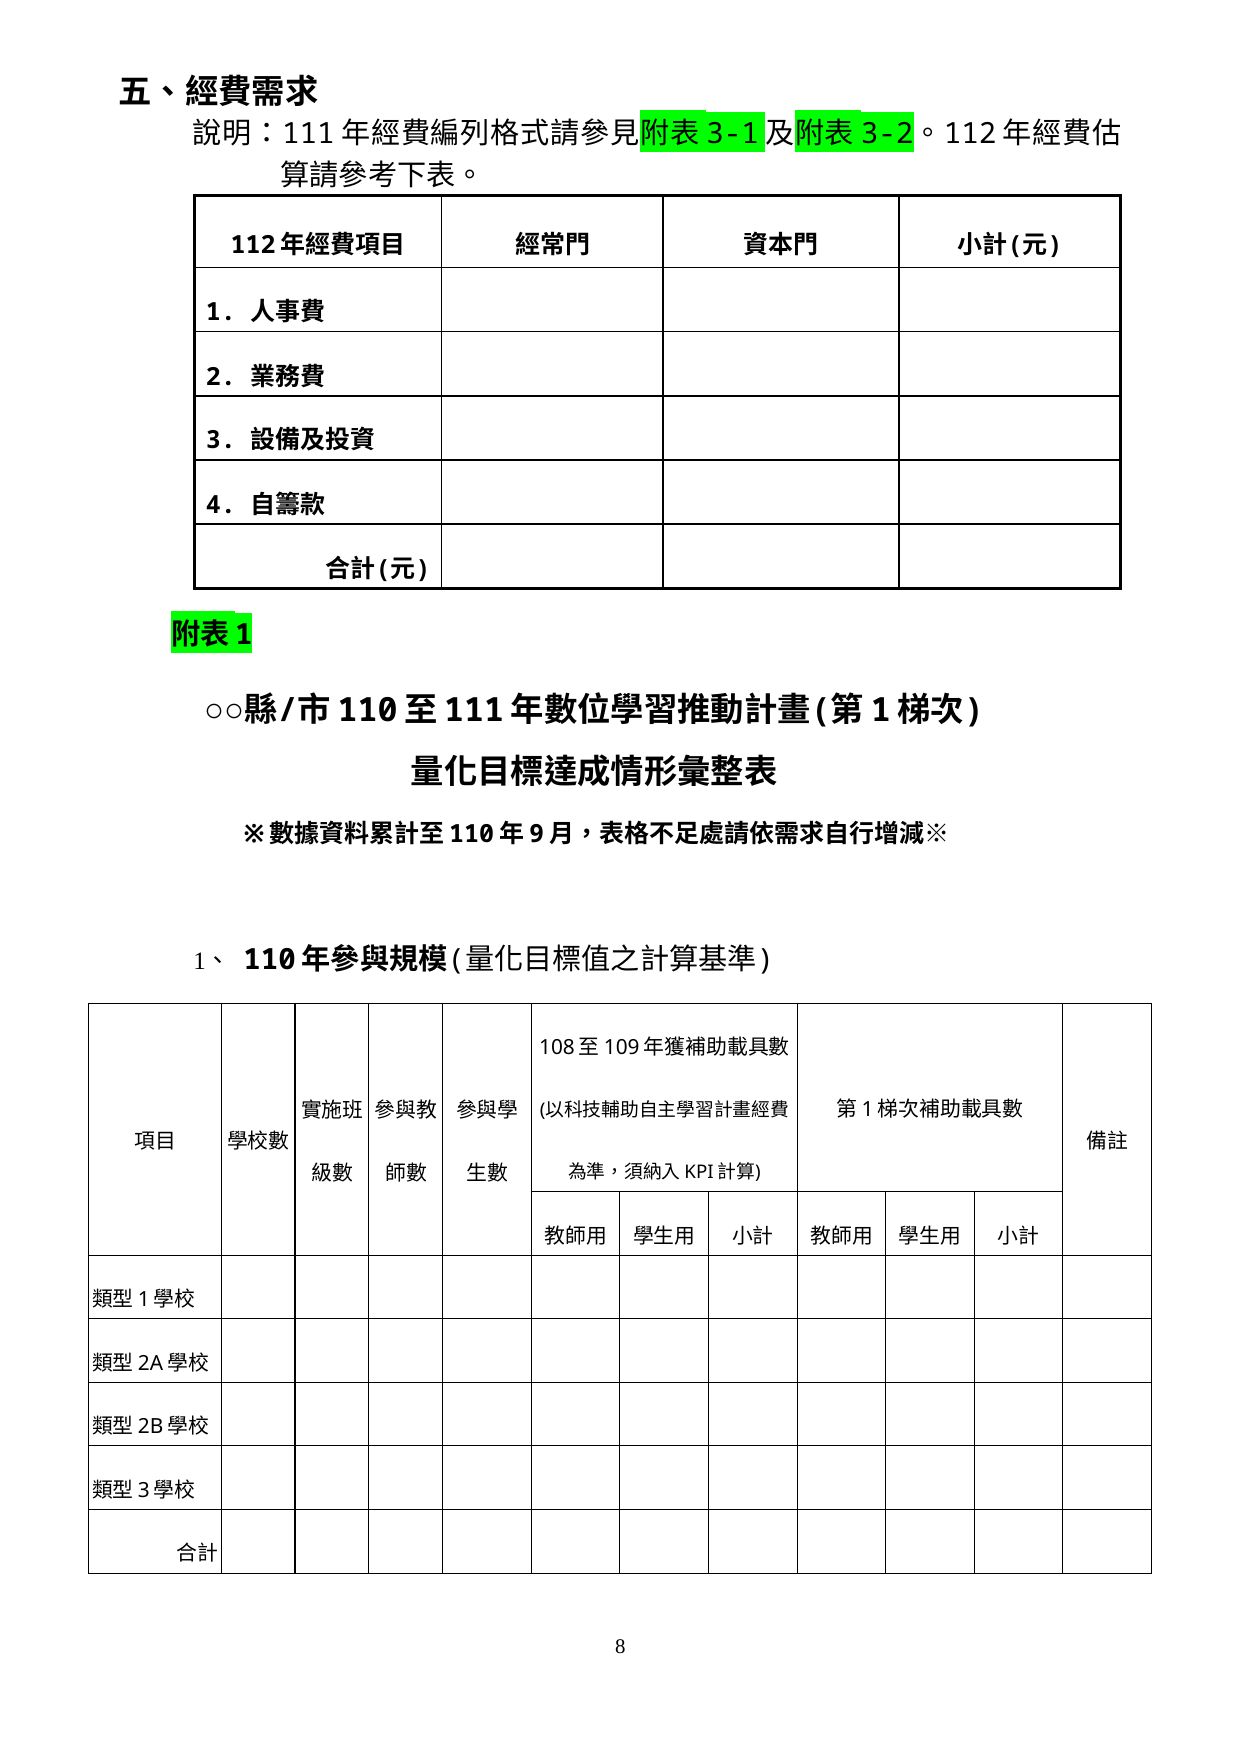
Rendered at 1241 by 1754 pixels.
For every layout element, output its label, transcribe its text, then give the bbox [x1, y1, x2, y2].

text 量化目標達成情形彙整表 [66, 728, 1122, 790]
table_cell [532, 1319, 619, 1382]
text ※數據資料累計至110年9月，表格不足處請依需求自行增減※ [66, 790, 1122, 853]
table_cell [798, 1319, 885, 1382]
table_header 108至109年獲補助載具數(以科技輔助自主學習計畫經費為準，須納入KPI計算) [532, 1004, 797, 1191]
table_cell [222, 1256, 294, 1318]
table_cell 類型2B學校 [89, 1383, 221, 1445]
table_cell [886, 1510, 974, 1572]
table_cell [443, 1383, 531, 1445]
table_header 資本門 [664, 197, 898, 267]
table_cell [664, 461, 898, 523]
text 附表1 [171, 590, 1122, 653]
table_header 小計(元) [900, 197, 1119, 267]
table_cell [886, 1256, 974, 1318]
table_header 第1梯次補助載具數 [798, 1004, 1062, 1191]
table_cell [709, 1256, 797, 1318]
table_cell [709, 1383, 797, 1445]
table_cell [442, 268, 662, 331]
text ○○縣/市110至111年數位學習推動計畫(第1梯次) [66, 665, 1122, 728]
table_cell 類型2A學校 [89, 1319, 221, 1382]
table_cell [886, 1383, 974, 1445]
table_header 備註 [1063, 1004, 1151, 1255]
table_cell [532, 1510, 619, 1572]
table_cell 合計 [89, 1510, 221, 1572]
table_cell 小計 [709, 1192, 797, 1255]
text 說明：111年經費編列格式請參見附表3-1及附表3-2。112年經費估算請參考下表。 [192, 109, 1122, 194]
table_cell [900, 525, 1119, 587]
table_cell [222, 1319, 294, 1382]
table_cell 小計 [975, 1192, 1062, 1255]
table_cell [296, 1256, 368, 1318]
table_header 參與教師數 [369, 1004, 442, 1255]
table_cell [709, 1446, 797, 1509]
table_cell 3. 設備及投資 [196, 397, 441, 459]
table_cell [442, 397, 662, 459]
table_cell [443, 1256, 531, 1318]
table_cell [1063, 1383, 1151, 1445]
table_cell [442, 461, 662, 523]
table_cell [798, 1383, 885, 1445]
table_cell [369, 1510, 442, 1572]
table_cell [664, 525, 898, 587]
table_cell [620, 1510, 708, 1572]
table_cell [1063, 1510, 1151, 1572]
table_cell [886, 1319, 974, 1382]
table_cell [798, 1446, 885, 1509]
table_cell [975, 1446, 1062, 1509]
table_cell [369, 1383, 442, 1445]
table_cell 2. 業務費 [196, 332, 441, 395]
table_cell [886, 1446, 974, 1509]
table_cell [443, 1319, 531, 1382]
table_cell [664, 397, 898, 459]
table_cell [1063, 1446, 1151, 1509]
table_cell [709, 1319, 797, 1382]
table_cell 1. 人事費 [196, 268, 441, 331]
table_cell [442, 525, 662, 587]
table_cell [442, 332, 662, 395]
table_header 學校數 [222, 1004, 294, 1255]
table_cell [900, 268, 1119, 331]
table_cell [900, 397, 1119, 459]
table_cell [900, 332, 1119, 395]
table_cell [443, 1510, 531, 1572]
table_cell 類型3學校 [89, 1446, 221, 1509]
table_cell [369, 1446, 442, 1509]
table_cell [900, 461, 1119, 523]
table_cell [664, 268, 898, 331]
table_cell [532, 1256, 619, 1318]
table_cell [296, 1383, 368, 1445]
table_header 參與學生數 [443, 1004, 531, 1255]
table_cell [222, 1383, 294, 1445]
table_cell [222, 1446, 294, 1509]
list 110年參與規模(量化目標值之計算基準) [193, 915, 1122, 978]
table_cell 學生用 [886, 1192, 974, 1255]
table_cell 合計(元) [196, 525, 441, 587]
table_cell [532, 1446, 619, 1509]
table_cell [296, 1446, 368, 1509]
table_cell [369, 1319, 442, 1382]
table_cell [975, 1510, 1062, 1572]
table_cell [369, 1256, 442, 1318]
table_cell [620, 1383, 708, 1445]
table_cell [664, 332, 898, 395]
table_cell 類型1學校 [89, 1256, 221, 1318]
table_cell [222, 1510, 294, 1572]
table_cell [798, 1256, 885, 1318]
table_header 項目 [89, 1004, 221, 1255]
table_cell [975, 1383, 1062, 1445]
table_header 112年經費項目 [196, 197, 441, 267]
table_header 實施班級數 [296, 1004, 368, 1255]
table_cell 4. 自籌款 [196, 461, 441, 523]
table_cell [296, 1319, 368, 1382]
table_cell 學生用 [620, 1192, 708, 1255]
table_cell [443, 1446, 531, 1509]
table_header 經常門 [442, 197, 662, 267]
table_cell [620, 1319, 708, 1382]
table_cell 教師用 [532, 1192, 619, 1255]
table_cell [798, 1510, 885, 1572]
table_cell [1063, 1319, 1151, 1382]
table_cell [620, 1446, 708, 1509]
table_cell [532, 1383, 619, 1445]
table_cell [620, 1256, 708, 1318]
subtitle 五、經費需求 [118, 47, 1122, 109]
table_cell 教師用 [798, 1192, 885, 1255]
table_cell [975, 1256, 1062, 1318]
table_cell [296, 1510, 368, 1572]
table_cell [975, 1319, 1062, 1382]
table_cell [709, 1510, 797, 1572]
table_cell [1063, 1256, 1151, 1318]
